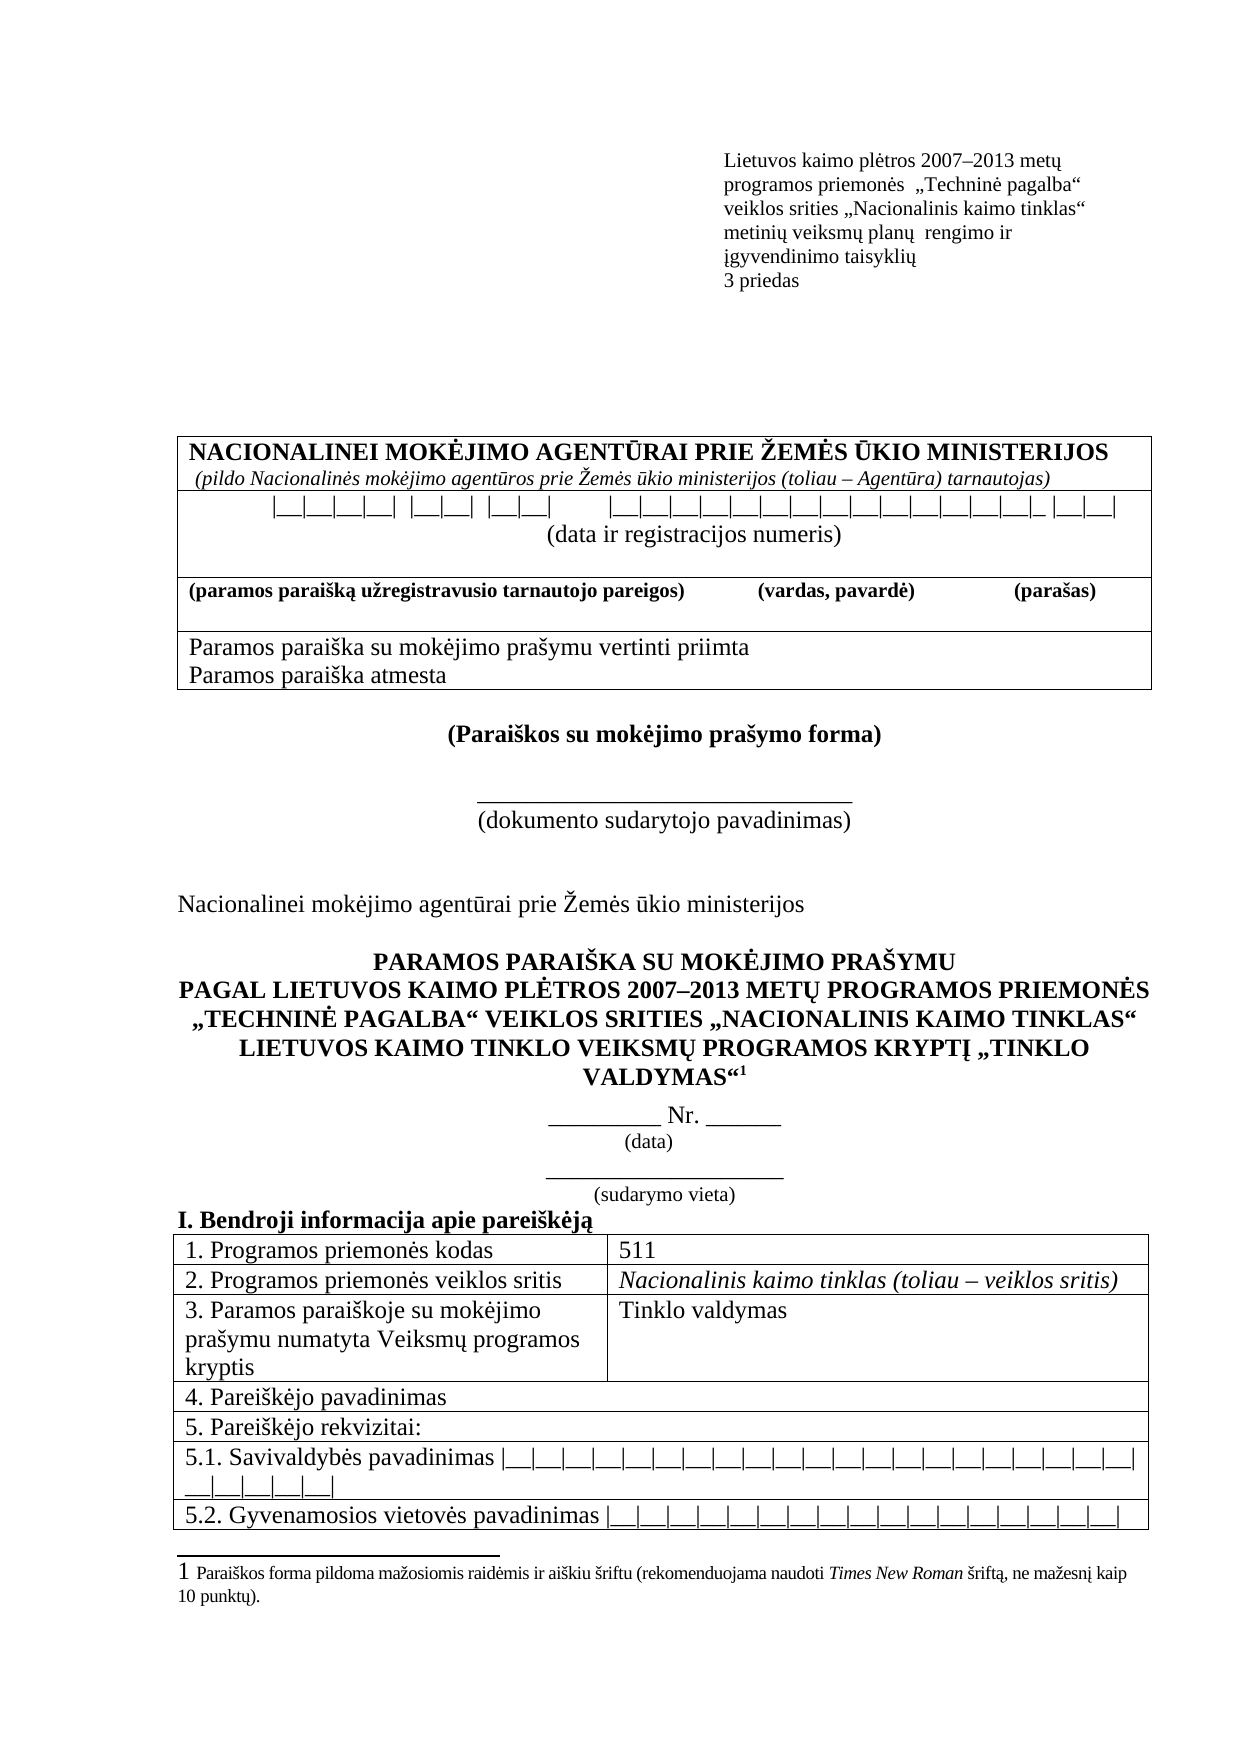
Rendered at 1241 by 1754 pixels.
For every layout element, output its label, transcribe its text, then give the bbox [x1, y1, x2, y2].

text Paraiškos forma pildoma mažosiomis raidėmis ir aiškiu šriftu (rekomenduojama naudoti Times New Roman šriftą, ne mažesnį kaip 10 punktų). [177, 1556, 1152, 1606]
text ______________________________ [177, 777, 1152, 805]
table_cell 5.2. Gyvenamosios vietovės pavadinimas |__|__|__|__|__|__|__|__|__|__|__|__|__|__|__|__|__| [174, 1500, 1148, 1529]
text (dokumento sudarytojo pavadinimas) [177, 805, 1152, 834]
table_cell 5. Pareiškėjo rekvizitai: [174, 1412, 1148, 1441]
table_cell (paramos paraišką užregistravusio tarnautojo pareigos) (vardas, pavardė) (parašas) [178, 578, 1151, 631]
text ___________________ [177, 1153, 1152, 1182]
text (Paraiškos su mokėjimo prašymo forma) [177, 719, 1152, 748]
text metinių veiksmų planų rengimo ir [177, 220, 1152, 244]
text veiklos srities „Nacionalinis kaimo tinklas“ [177, 196, 1152, 220]
text PARAMOS PARAIŠKA SU MOKĖJIMO PRAŠYMU [177, 947, 1152, 975]
text _________ Nr. ______ [177, 1100, 1152, 1129]
text Nacionalinei mokėjimo agentūrai prie Žemės ūkio ministerijos [177, 889, 1152, 918]
text įgyvendinimo taisyklių [177, 244, 1152, 268]
table_cell Tinklo valdymas [608, 1295, 1148, 1381]
table_cell 5.1. Savivaldybės pavadinimas |__|__|__|__|__|__|__|__|__|__|__|__|__|__|__|__|__|__|__|__|__|__|__|__|__|__| [174, 1442, 1148, 1499]
table_header Nacionalinei mokėjimo agentŪrai prie žemės ūkio ministerijos (pildo Nacionalinės mokėjimo agentūros prie Žemės ūkio ministerijos (toliau – Agentūra) tarnautojas) [178, 437, 1151, 489]
table_cell 2. Programos priemonės veiklos sritis [174, 1265, 607, 1294]
text pagal lietuvos Kaimo plėtros 2007–2013 metų programos priemonĖS „TECHNINĖ PAGALBA“ VEIKLOS SRITIES „NACIONALINIS KAIMO TINKLAS“ LIETUVOS KAIMO TINKLO VEIKSMŲ PROGRAMOS KRYPTĮ „TINKLO VALDYMAS“ [177, 975, 1152, 1090]
table_cell Nacionalinis kaimo tinklas (toliau – veiklos sritis) [608, 1265, 1148, 1294]
table_cell Paramos paraiška su mokėjimo prašymu vertinti priimta Paramos paraiška atmesta [178, 632, 1151, 689]
table_cell |__|__|__|__| |__|__| |__|__| |__|__|__|__|__|__|__|__|__|__|__|__|__|__|_ |__|__| (data ir registracijos numeris) [178, 491, 1151, 577]
table_header 511 [608, 1235, 1148, 1264]
table_cell 3. Paramos paraiškoje su mokėjimo prašymu numatyta Veiksmų programos kryptis [174, 1295, 607, 1381]
text (data) [177, 1129, 1152, 1153]
text Lietuvos kaimo plėtros 2007–2013 metų [177, 148, 1152, 172]
text 3 priedas [177, 268, 1152, 292]
text (sudarymo vieta) [177, 1182, 1152, 1206]
text programos priemonės „Techninė pagalba“ [177, 172, 1152, 196]
text I. Bendroji informacija apie pareiškėją [177, 1206, 1152, 1234]
table_cell 4. Pareiškėjo pavadinimas [174, 1382, 1148, 1411]
table_header 1. Programos priemonės kodas [174, 1235, 607, 1264]
